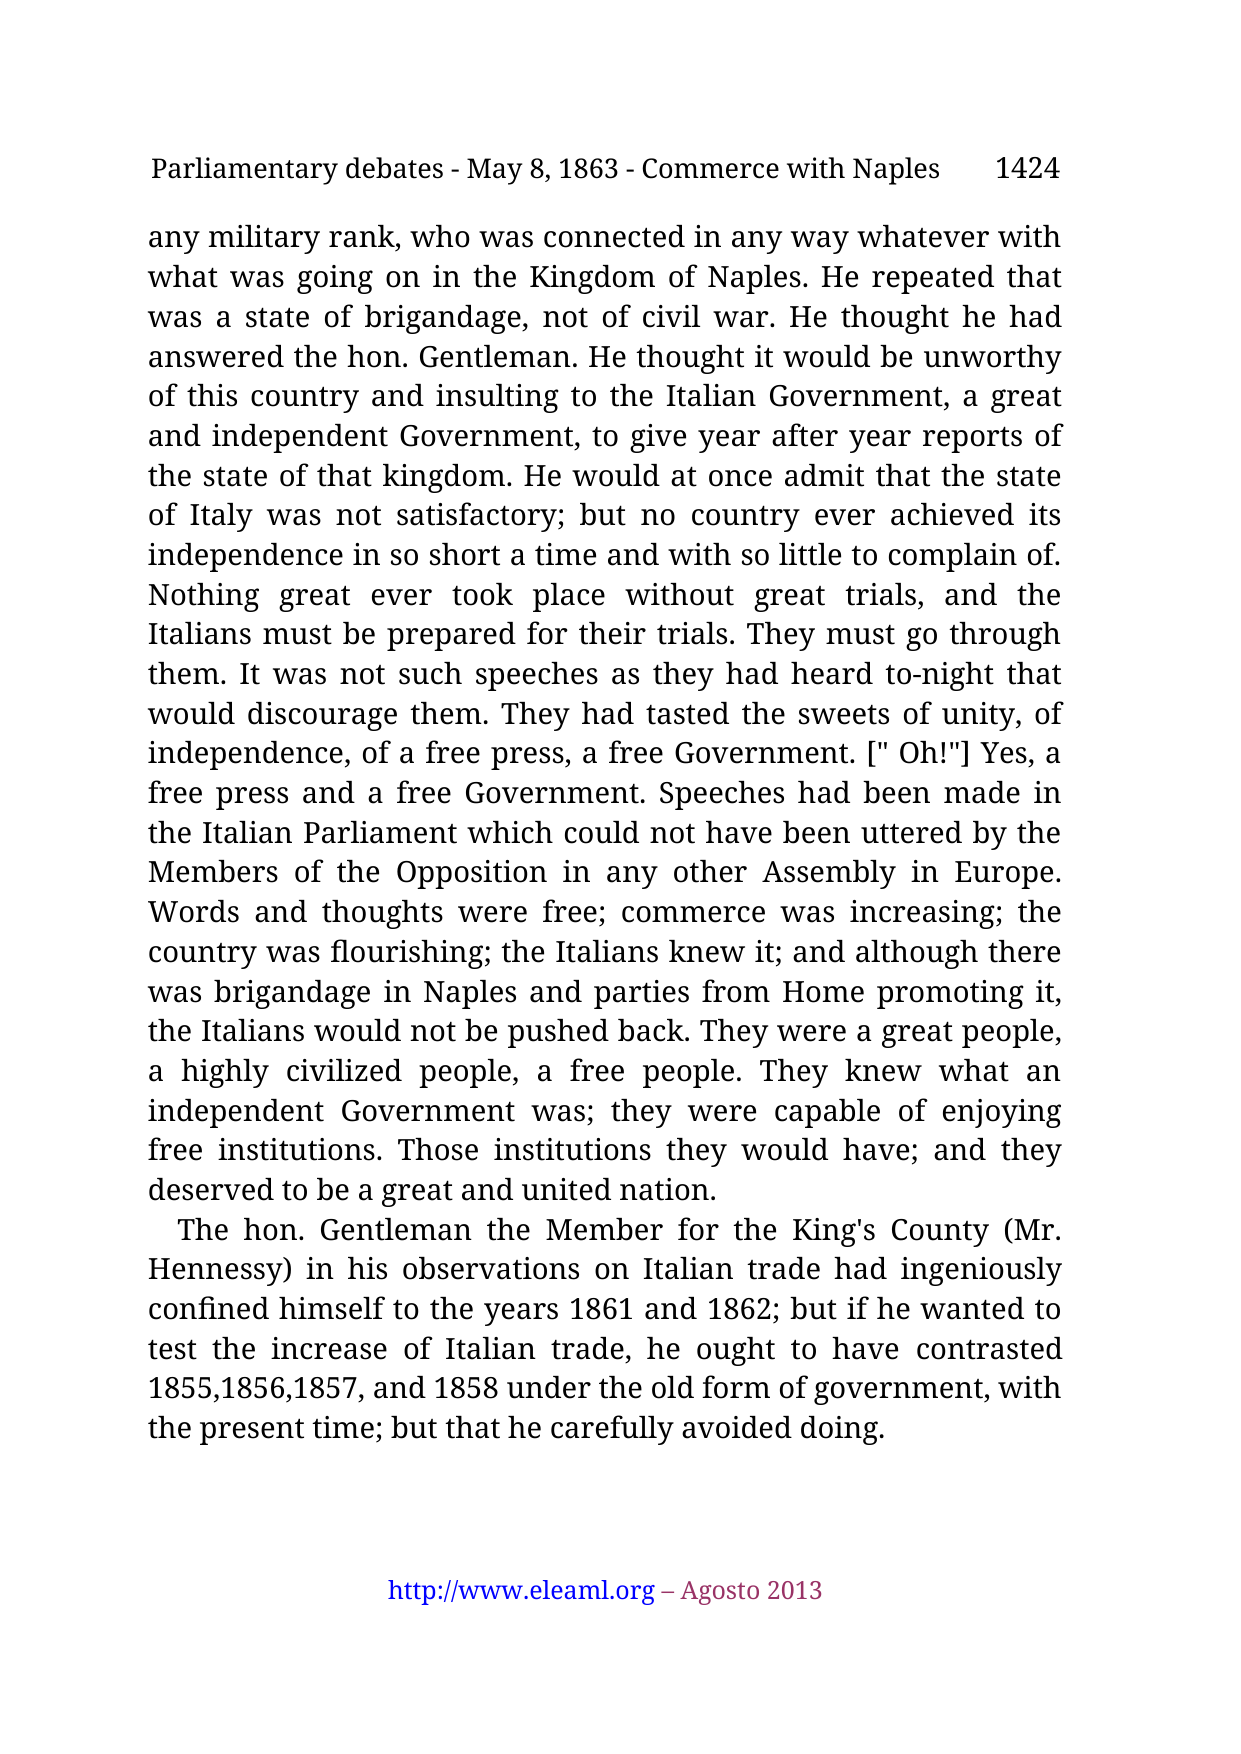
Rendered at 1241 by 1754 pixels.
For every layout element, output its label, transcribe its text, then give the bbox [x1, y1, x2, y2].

text any military rank, who was connected in any way whatever with what was going on in the Kingdom of Naples. He repeated that was a state of brigandage, not of civil war. He thought he had answered the hon. Gentleman. He thought it would be unworthy of this country and insulting to the Italian Government, a great and independent Government, to give year after year reports of the state of that kingdom. He would at once admit that the state of Italy was not satisfactory; but no country ever achieved its independence in so short a time and with so little to complain of. Nothing great ever took place without great trials, and the Italians must be prepared for their trials. They must go through them. It was not such speeches as they had heard to-night that would discourage them. They had tasted the sweets of unity, of independence, of a free press, a free Government. [" Oh!"] Yes, a free press and a free Government. Speeches had been made in the Italian Parliament which could not have been uttered by the Members of the Opposition in any other Assembly in Europe. Words and thoughts were free; commerce was increasing; the country was flourishing; the Italians knew it; and although there was brigandage in Naples and parties from Home promoting it, the Italians would not be pushed back. They were a great people, a highly civilized people, a free people. They knew what an independent Government was; they were capable of enjoying free institutions. Those institutions they would have; and they deserved to be a great and united nation. [148, 217, 1063, 1209]
text The hon. Gentleman the Member for the King's County (Mr. Hennessy) in his observations on Italian trade had ingeniously confined himself to the years 1861 and 1862; but if he wanted to test the increase of Italian trade, he ought to have contrasted 1855,1856,1857, and 1858 under the old form of government, with the present time; but that he carefully avoided doing. [148, 1209, 1063, 1447]
